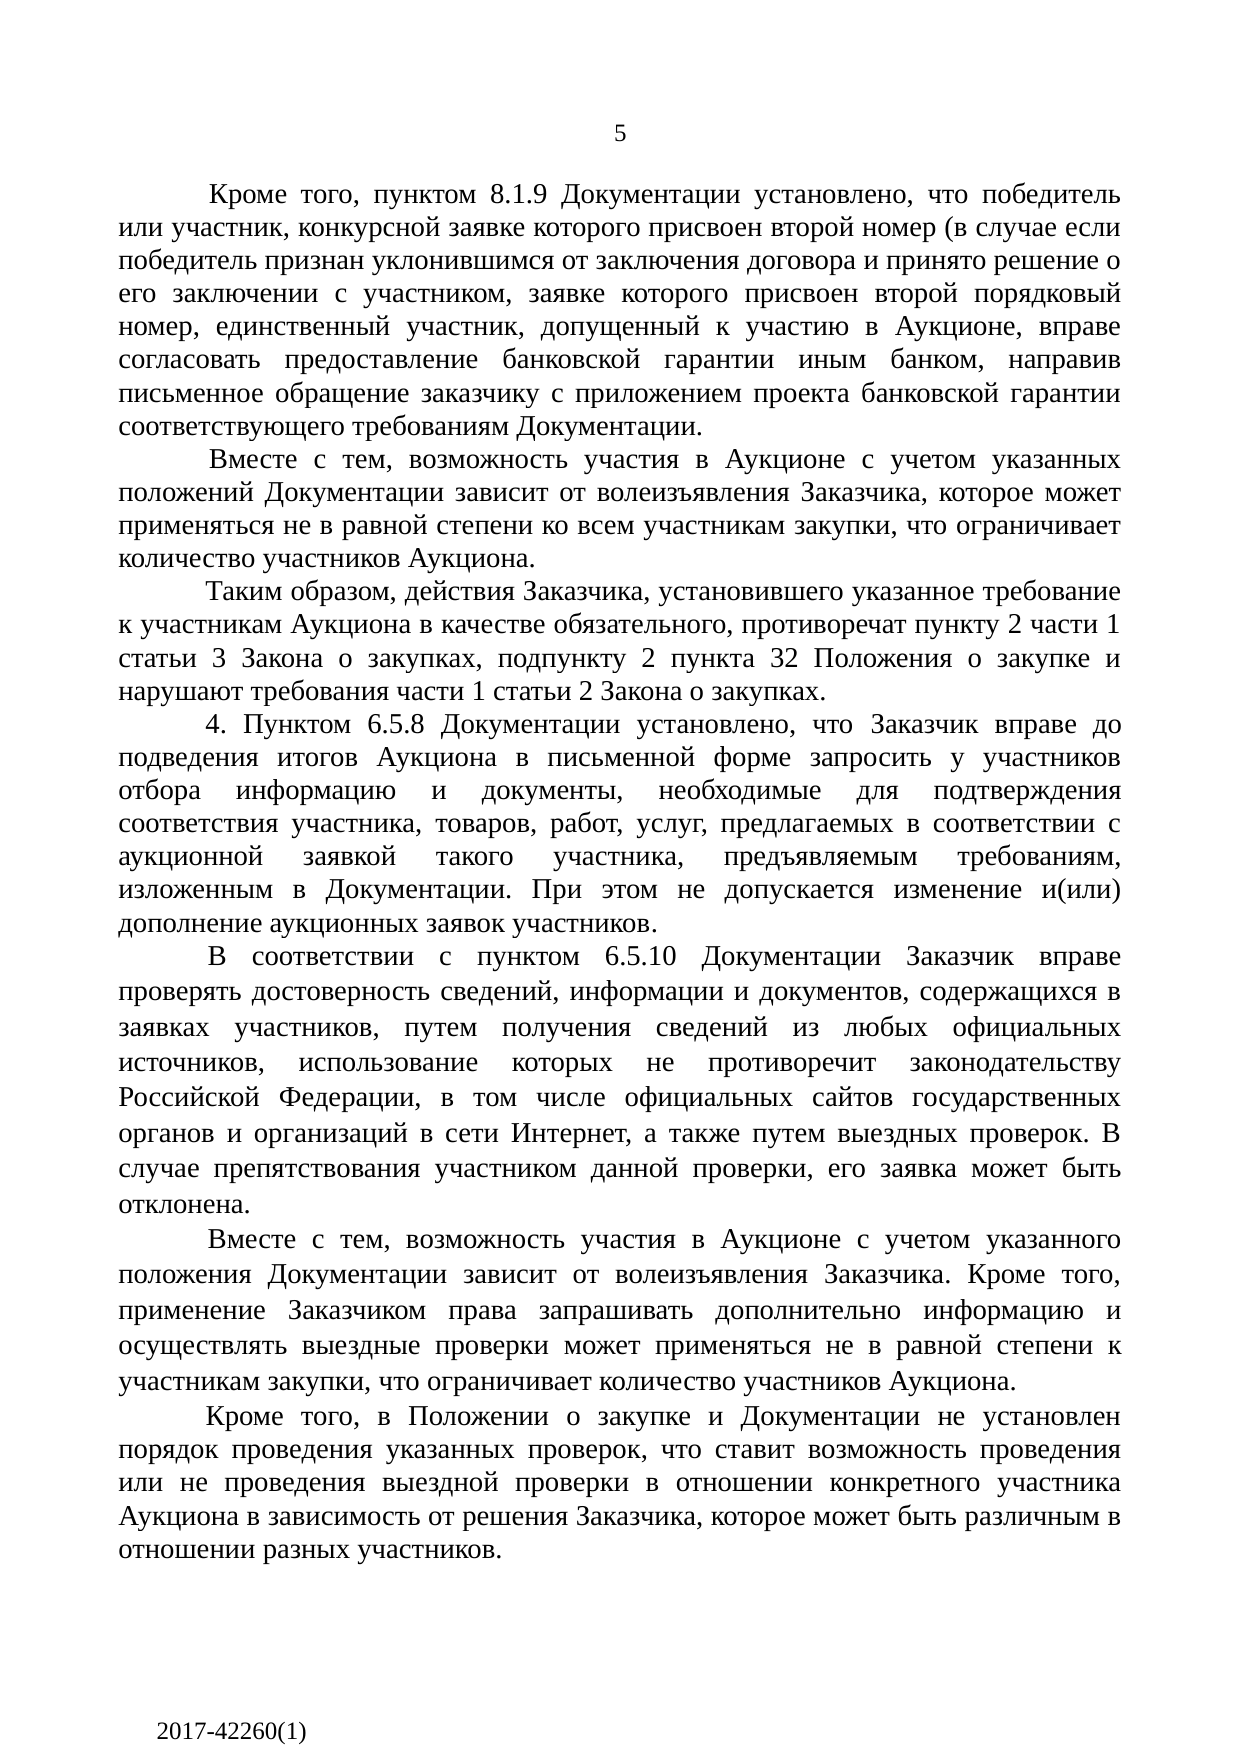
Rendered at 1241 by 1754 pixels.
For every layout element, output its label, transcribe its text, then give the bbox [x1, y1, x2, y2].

text Кроме того, в Положении о закупке и Документации не установлен порядок проведения указанных проверок, что ставит возможность проведения или не проведения выездной проверки в отношении конкретного участника Аукциона в зависимость от решения Заказчика, которое может быть различным в отношении разных участников. [118, 1399, 1122, 1564]
text Кроме того, пунктом 8.1.9 Документации установлено, что победитель или участник, конкурсной заявке которого присвоен второй номер (в случае если победитель признан уклонившимся от заключения договора и принято решение о его заключении с участником, заявке которого присвоен второй порядковый номер, единственный участник, допущенный к участию в Аукционе, вправе согласовать предоставление банковской гарантии иным банком, направив письменное обращение заказчику с приложением проекта банковской гарантии соответствующего требованиям Документации. [118, 176, 1122, 441]
text 4. Пунктом 6.5.8 Документации установлено, что Заказчик вправе до подведения итогов Аукциона в письменной форме запросить у участников отбора информацию и документы, необходимые для подтверждения соответствия участника, товаров, работ, услуг, предлагаемых в соответствии с аукционной заявкой такого участника, предъявляемым требованиям, изложенным в Документации. При этом не допускается изменение и(или) дополнение аукционных заявок участников. [118, 706, 1122, 938]
text Вместе с тем, возможность участия в Аукционе с учетом указанного положения Документации зависит от волеизъявления Заказчика. Кроме того, применение Заказчиком права запрашивать дополнительно информацию и осуществлять выездные проверки может применяться не в равной степени к участникам закупки, что ограничивает количество участников Аукциона. [118, 1222, 1122, 1396]
text Вместе с тем, возможность участия в Аукционе с учетом указанных положений Документации зависит от волеизъявления Заказчика, которое может применяться не в равной степени ко всем участникам закупки, что ограничивает количество участников Аукциона. [118, 441, 1122, 574]
text Таким образом, действия Заказчика, установившего указанное требование к участникам Аукциона в качестве обязательного, противоречат пункту 2 части 1 статьи 3 Закона о закупках, подпункту 2 пункта 32 Положения о закупке и нарушают требования части 1 статьи 2 Закона о закупках. [118, 574, 1122, 706]
text В соответствии с пунктом 6.5.10 Документации Заказчик вправе проверять достоверность сведений, информации и документов, содержащихся в заявках участников, путем получения сведений из любых официальных источников, использование которых не противоречит законодательству Российской Федерации, в том числе официальных сайтов государственных органов и организаций в сети Интернет, а также путем выездных проверок. В случае препятствования участником данной проверки, его заявка может быть отклонена. [118, 938, 1122, 1219]
